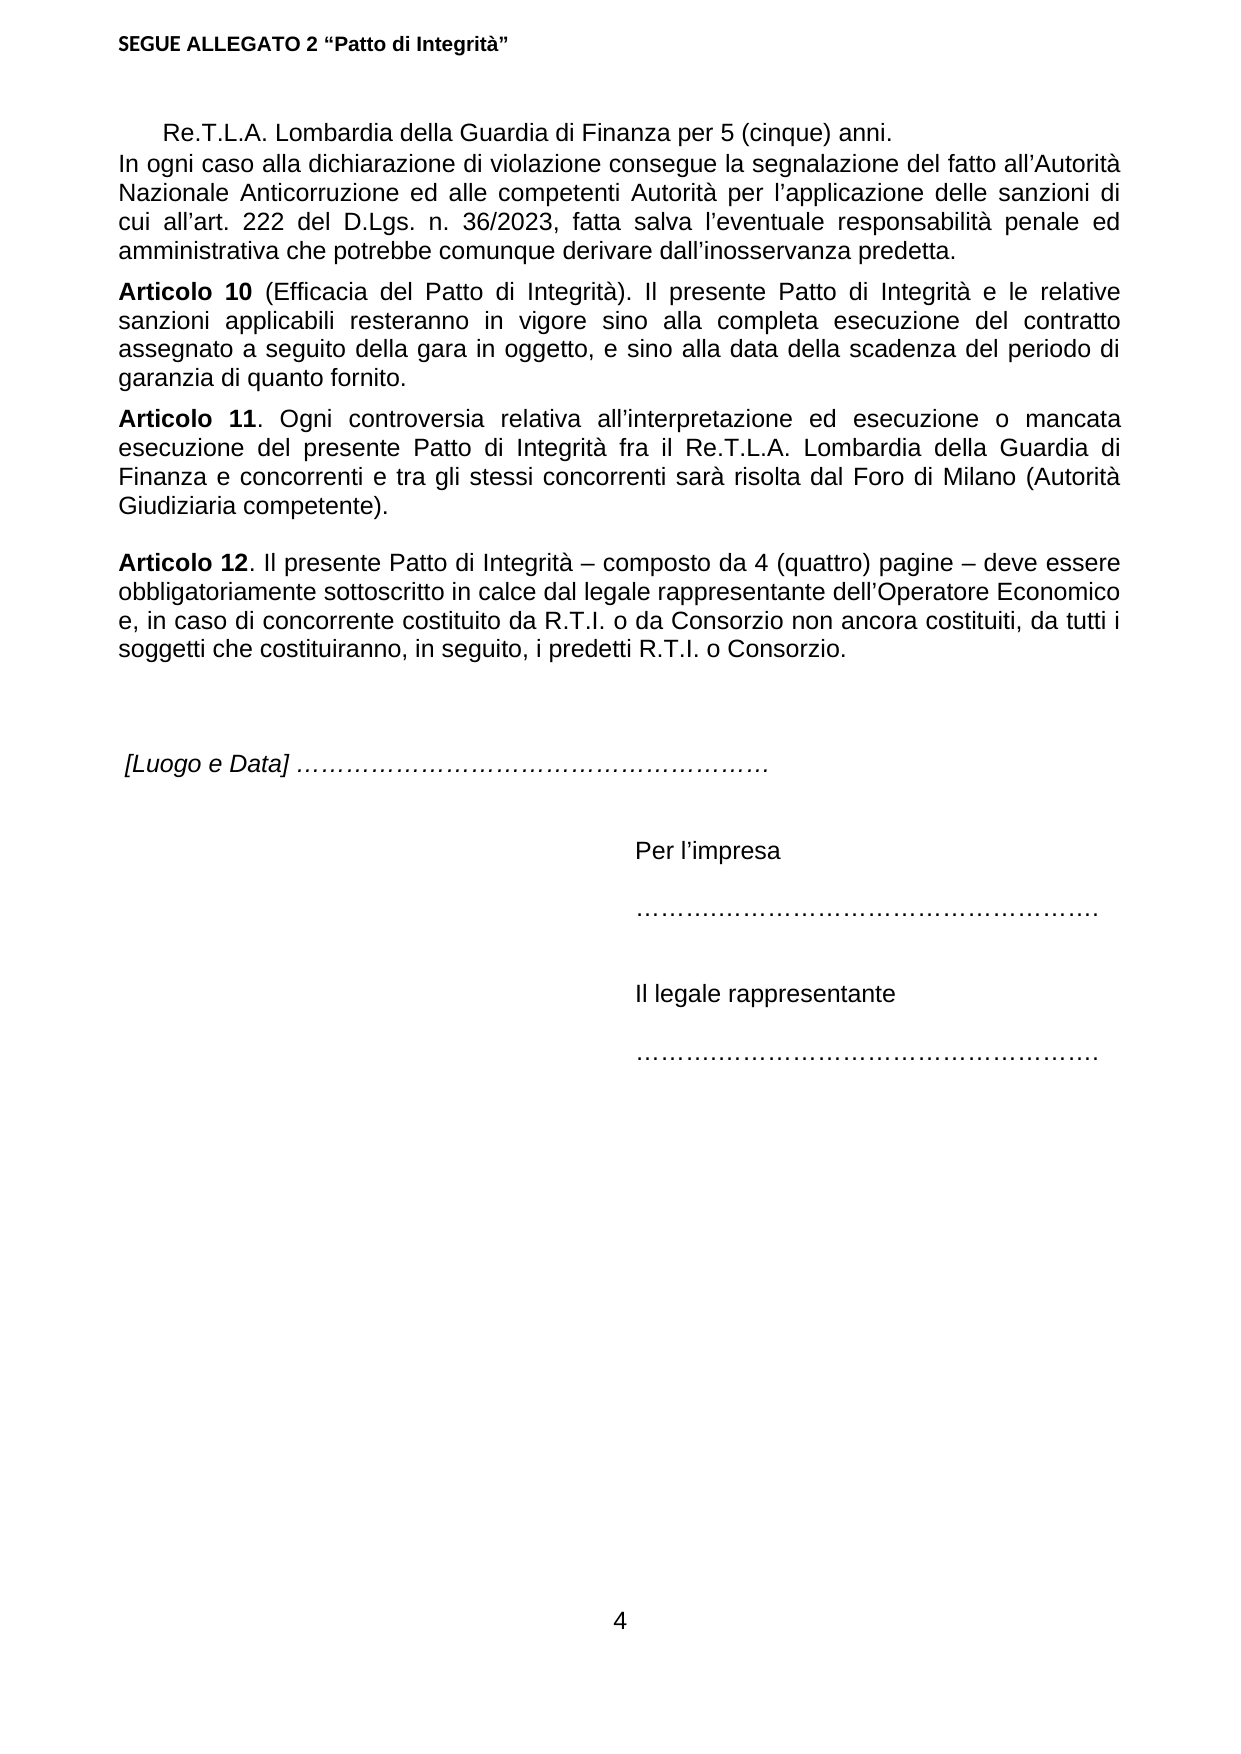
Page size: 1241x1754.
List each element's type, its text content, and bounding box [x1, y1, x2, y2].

text Articolo 10 (Efficacia del Patto di Integrità). Il presente Patto di Integrità e le relative sanzioni applicabili resteranno in vigore sino alla completa esecuzione del contratto assegnato a seguito della gara in oggetto, e sino alla data della scadenza del periodo di garanzia di quanto fornito. [118, 277, 1122, 392]
text ……….………………………………………. [635, 1037, 1122, 1066]
text Il legale rappresentante [635, 979, 1122, 1008]
text In ogni caso alla dichiarazione di violazione consegue la segnalazione del fatto all’Autorità Nazionale Anticorruzione ed alle competenti Autorità per l’applicazione delle sanzioni di cui all’art. 222 del D.Lgs. n. 36/2023, fatta salva l’eventuale responsabilità penale ed amministrativa che potrebbe comunque derivare dall’inosservanza predetta. [118, 149, 1122, 264]
text [Luogo e Data] ………………………………………………… [118, 749, 1122, 778]
text Articolo 12. Il presente Patto di Integrità – composto da 4 (quattro) pagine – deve essere obbligatoriamente sottoscritto in calce dal legale rappresentante dell’Operatore Economico e, in caso di concorrente costituito da R.T.I. o da Consorzio non ancora costituiti, da tutti i soggetti che costituiranno, in seguito, i predetti R.T.I. o Consorzio. [118, 548, 1122, 663]
text ……….………………………………………. [635, 893, 1122, 922]
text Articolo 11. Ogni controversia relativa all’interpretazione ed esecuzione o mancata esecuzione del presente Patto di Integrità fra il Re.T.L.A. Lombardia della Guardia di Finanza e concorrenti e tra gli stessi concorrenti sarà risolta dal Foro di Milano (Autorità Giudiziaria competente). [118, 404, 1122, 519]
text Per l’impresa [635, 836, 1122, 864]
list Re.T.L.A. Lombardia della Guardia di Finanza per 5 (cinque) anni. [118, 118, 1122, 147]
